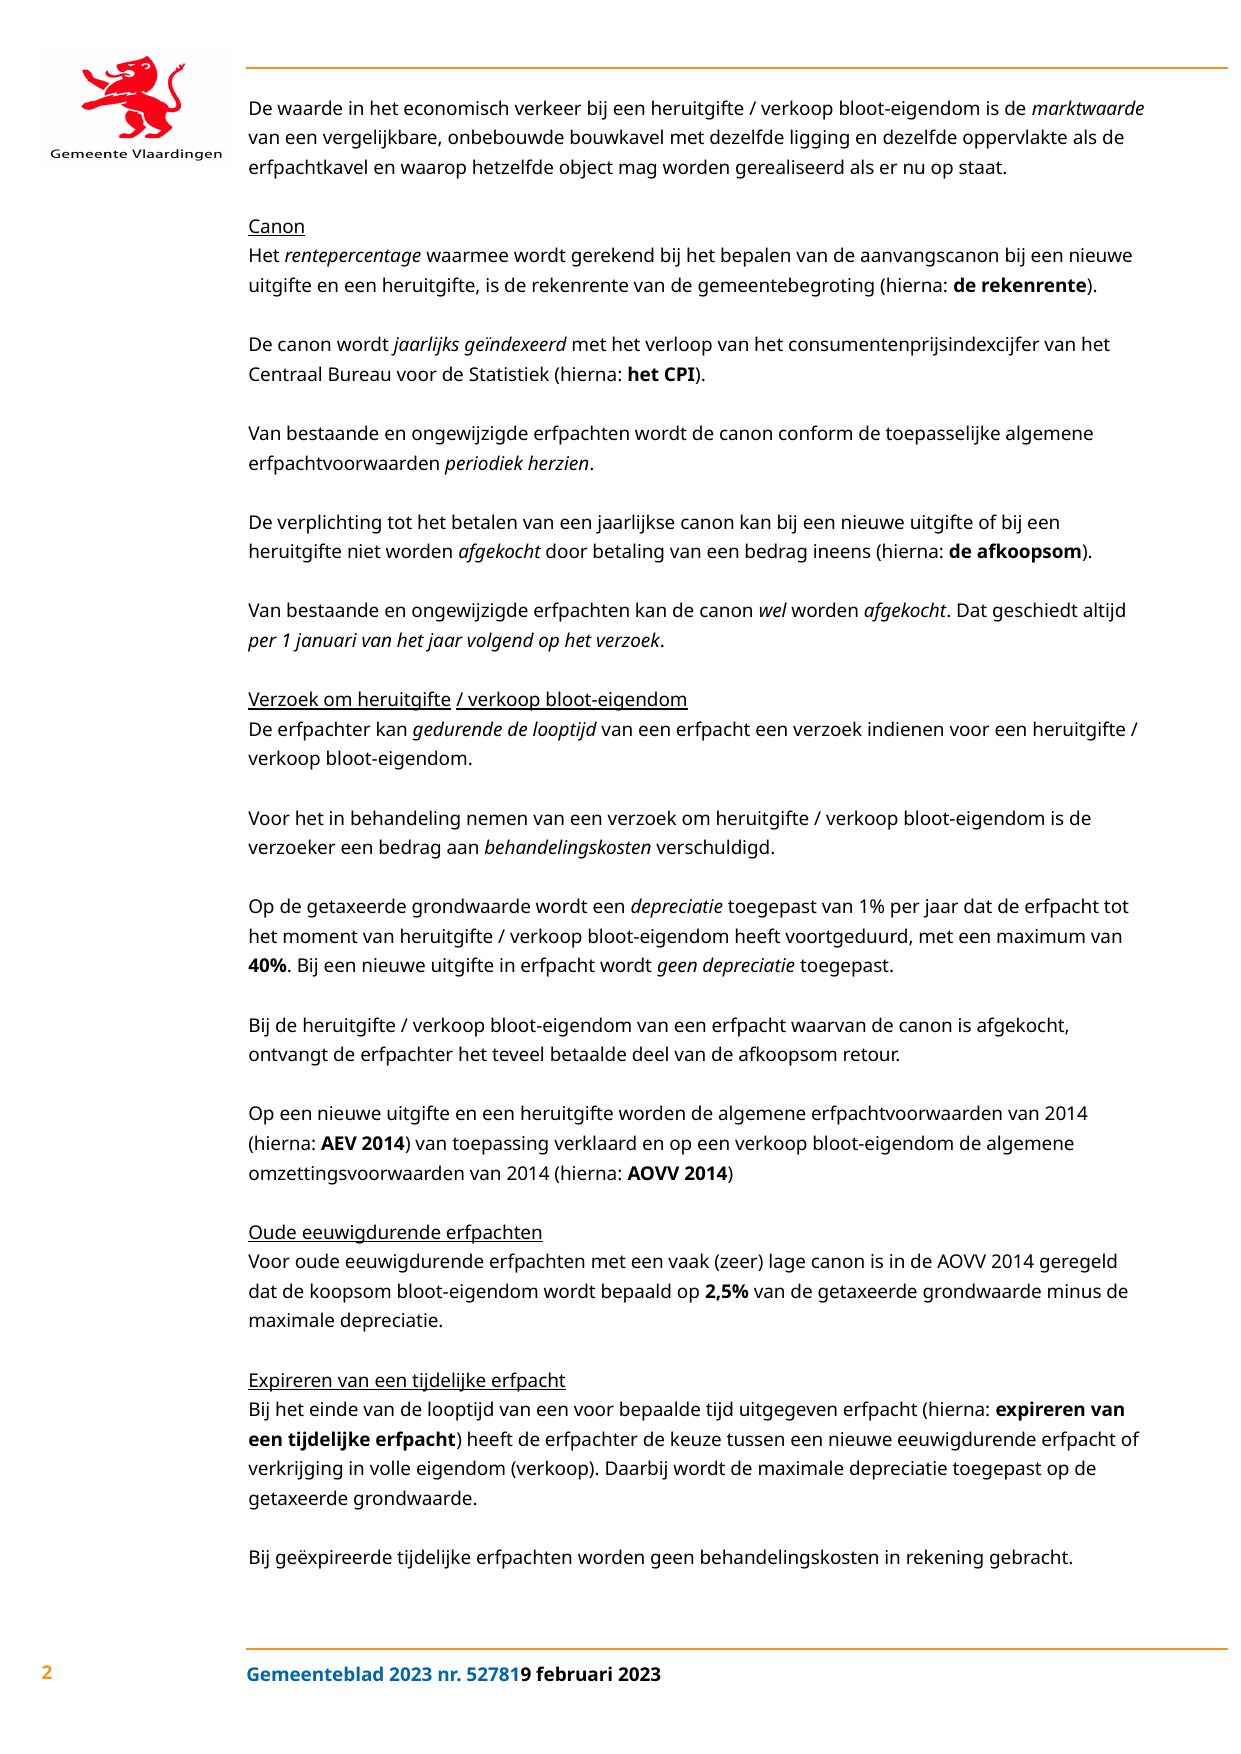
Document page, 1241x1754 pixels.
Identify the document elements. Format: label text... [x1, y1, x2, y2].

text Het rentepercentage waarmee wordt gerekend bij het bepalen van de aanvangscanon bij een nieuwe uitgifte en een heruitgifte, is de rekenrente van de gemeentebegroting (hierna: de rekenrente). [248, 243, 1152, 298]
text De erfpachter kan gedurende de looptijd van een erfpacht een verzoek indienen voor een heruitgifte / verkoop bloot-eigendom. [248, 716, 1152, 771]
text De waarde in het economisch verkeer bij een heruitgifte / verkoop bloot-eigendom is de marktwaarde van een vergelijkbare, onbebouwde bouwkavel met dezelfde ligging en dezelfde oppervlakte als de erfpachtkavel en waarop hetzelfde object mag worden gerealiseerd als er nu op staat. [248, 95, 1152, 180]
picture [41, 47, 231, 172]
text Bij de heruitgifte / verkoop bloot-eigendom van een erfpacht waarvan de canon is afgekocht, ontvangt de erfpachter het teveel betaalde deel van de afkoopsom retour. [248, 1012, 1152, 1067]
text De verplichting tot het betalen van een jaarlijkse canon kan bij een nieuwe uitgifte of bij een heruitgifte niet worden afgekocht door betaling van een bedrag ineens (hierna: de afkoopsom). [248, 509, 1152, 564]
text Van bestaande en ongewijzigde erfpachten kan de canon wel worden afgekocht. Dat geschiedt altijd per 1 januari van het jaar volgend op het verzoek. [248, 598, 1152, 653]
text Voor oude eeuwigdurende erfpachten met een vaak (zeer) lage canon is in de AOVV 2014 geregeld dat de koopsom bloot-eigendom wordt bepaald op 2,5% van de getaxeerde grondwaarde minus de maximale depreciatie. [248, 1248, 1152, 1333]
text Voor het in behandeling nemen van een verzoek om heruitgifte / verkoop bloot-eigendom is de verzoeker een bedrag aan behandelingskosten verschuldigd. [248, 805, 1152, 860]
text Expireren van een tijdelijke erfpacht [248, 1367, 1152, 1393]
text Bij geëxpireerde tijdelijke erfpachten worden geen behandelingskosten in rekening gebracht. [248, 1544, 1152, 1570]
text Bij het einde van de looptijd van een voor bepaalde tijd uitgegeven erfpacht (hierna: expireren van een tijdelijke erfpacht) heeft de erfpachter de keuze tussen een nieuwe eeuwigdurende erfpacht of verkrijging in volle eigendom (verkoop). Daarbij wordt de maximale depreciatie toegepast op de getaxeerde grondwaarde. [248, 1396, 1152, 1511]
text Canon [248, 213, 1152, 239]
text Verzoek om heruitgifte / verkoop bloot-eigendom [248, 686, 1152, 712]
text Op de getaxeerde grondwaarde wordt een depreciatie toegepast van 1% per jaar dat de erfpacht tot het moment van heruitgifte / verkoop bloot-eigendom heeft voortgeduurd, met een maximum van 40%. Bij een nieuwe uitgifte in erfpacht wordt geen depreciatie toegepast. [248, 893, 1152, 978]
text De canon wordt jaarlijks geïndexeerd met het verloop van het consumentenprijsindexcijfer van het Centraal Bureau voor de Statistiek (hierna: het CPI). [248, 331, 1152, 387]
text Van bestaande en ongewijzigde erfpachten wordt de canon conform de toepasselijke algemene erfpachtvoorwaarden periodiek herzien. [248, 420, 1152, 476]
text Oude eeuwigdurende erfpachten [248, 1219, 1152, 1245]
text Op een nieuwe uitgifte en een heruitgifte worden de algemene erfpachtvoorwaarden van 2014 (hierna: AEV 2014) van toepassing verklaard en op een verkoop bloot-eigendom de algemene omzettingsvoorwaarden van 2014 (hierna: AOVV 2014) [248, 1101, 1152, 1186]
